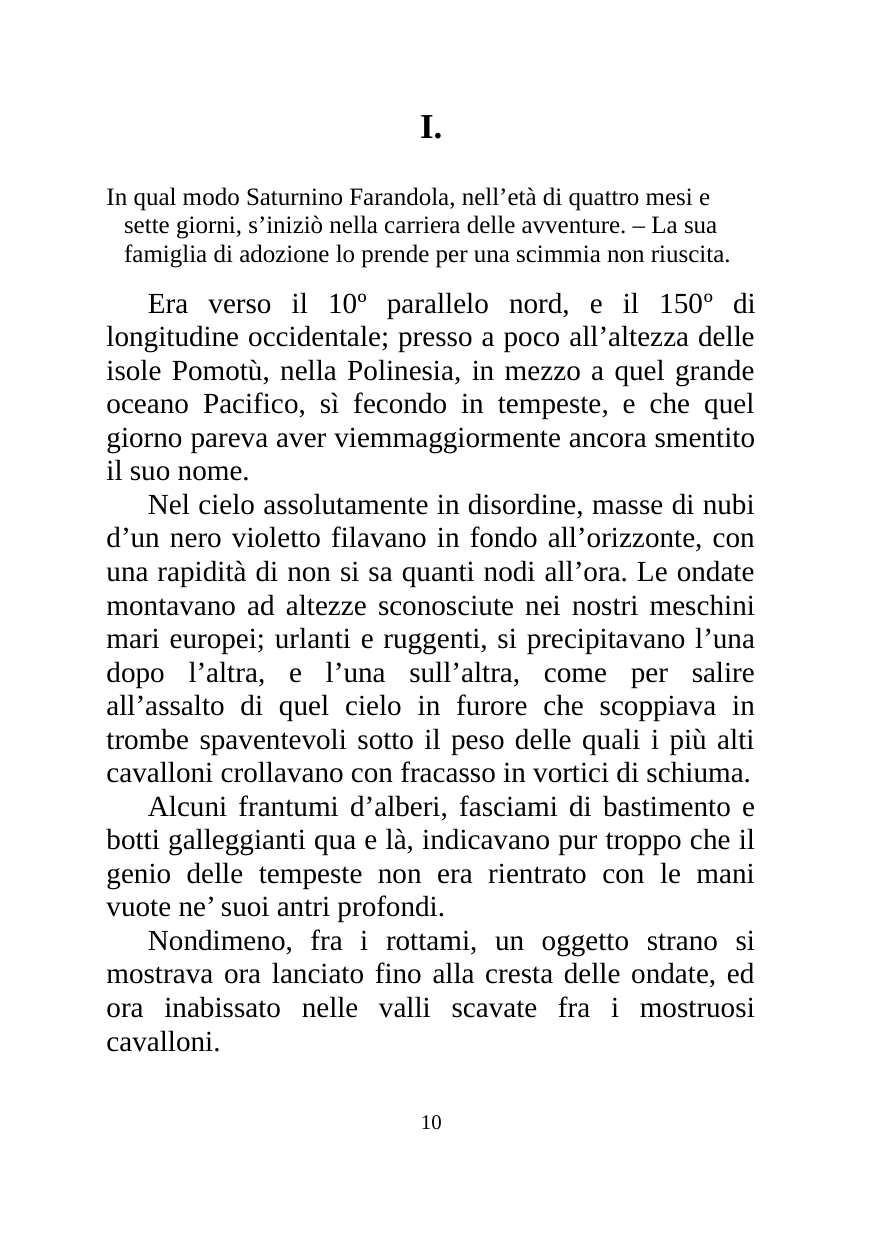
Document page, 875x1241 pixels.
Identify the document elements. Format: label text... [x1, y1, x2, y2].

text Era verso il 10º parallelo nord, e il 150º di longitudine occidentale; presso a poco all’altezza delle isole Pomotù, nella Polinesia, in mezzo a quel grande oceano Pacifico, sì fecondo in tempeste, e che quel giorno pareva aver viemmaggiormente ancora smentito il suo nome. [106, 286, 756, 487]
subtitle I. [106, 106, 756, 146]
subtitle In qual modo Saturnino Farandola, nell’età di quattro mesi e sette giorni, s’iniziò nella carriera delle avventure. – La sua famiglia di adozione lo prende per una scimmia non riuscita. [106, 182, 738, 268]
text Nondimeno, fra i rottami, un oggetto strano si mostrava ora lanciato fino alla cresta delle ondate, ed ora inabissato nelle valli scavate fra i mostruosi cavalloni. [106, 923, 756, 1057]
text Nel cielo assolutamente in disordine, masse di nubi d’un nero violetto filavano in fondo all’orizzonte, con una rapidità di non si sa quanti nodi all’ora. Le ondate montavano ad altezze sconosciute nei nostri meschini mari europei; urlanti e ruggenti, si precipitavano l’una dopo l’altra, e l’una sull’altra, come per salire all’assalto di quel cielo in furore che scoppiava in trombe spaventevoli sotto il peso delle quali i più alti cavalloni crollavano con fracasso in vortici di schiuma. [106, 487, 756, 789]
text Alcuni frantumi d’alberi, fasciami di bastimento e botti galleggianti qua e là, indicavano pur troppo che il genio delle tempeste non era rientrato con le mani vuote ne’ suoi antri profondi. [106, 789, 756, 923]
